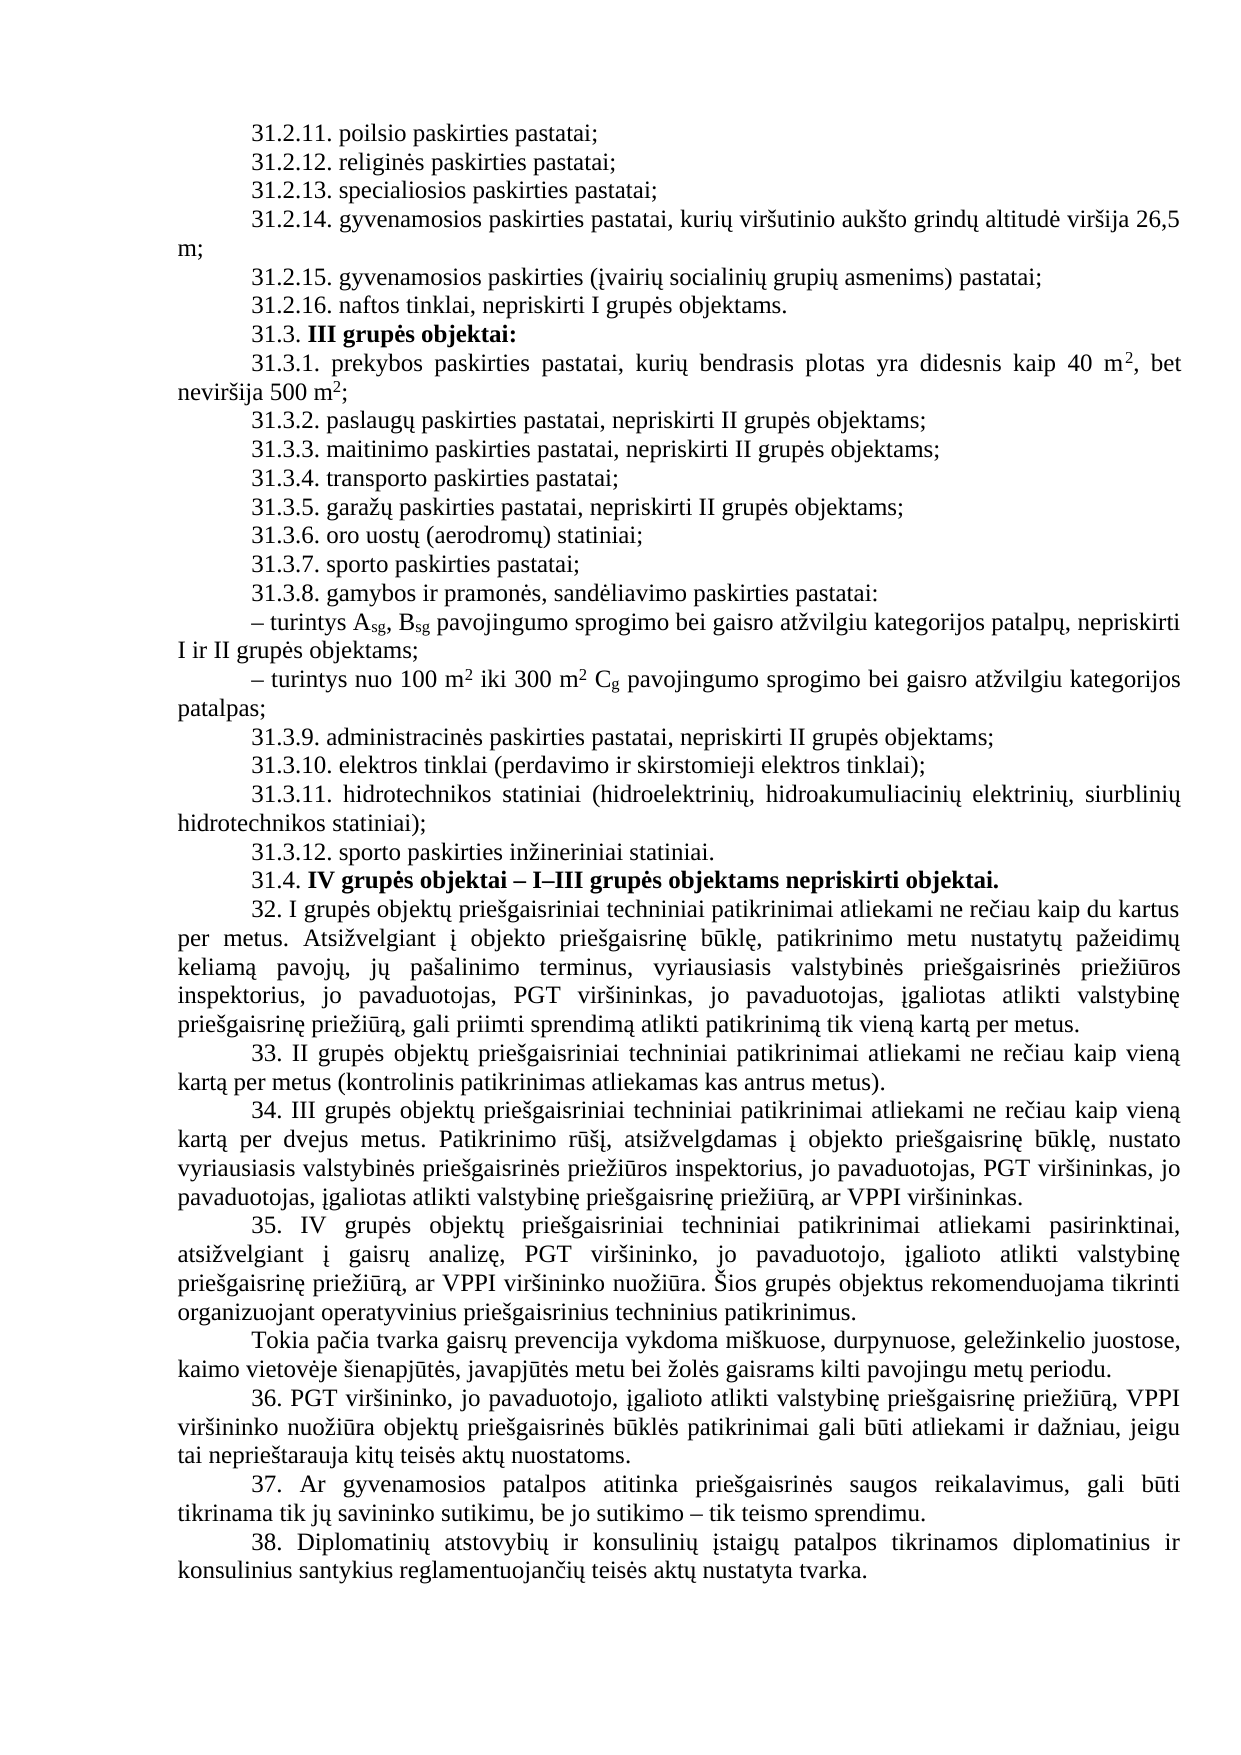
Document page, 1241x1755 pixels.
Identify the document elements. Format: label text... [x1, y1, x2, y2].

text 31.3.2. paslaugų paskirties pastatai, nepriskirti II grupės objektams; [177, 406, 1181, 434]
text 31.2.13. specialiosios paskirties pastatai; [177, 176, 1181, 204]
text 36. PGT viršininko, jo pavaduotojo, įgalioto atlikti valstybinę priešgaisrinę priežiūrą, VPPI viršininko nuožiūra objektų priešgaisrinės būklės patikrinimai gali būti atliekami ir dažniau, jeigu tai neprieštarauja kitų teisės aktų nuostatoms. [177, 1383, 1181, 1469]
text 31.3.12. sporto paskirties inžineriniai statiniai. [177, 837, 1181, 866]
text 35. IV grupės objektų priešgaisriniai techniniai patikrinimai atliekami pasirinktinai, atsižvelgiant į gaisrų analizę, PGT viršininko, jo pavaduotojo, įgalioto atlikti valstybinę priešgaisrinę priežiūrą, ar VPPI viršininko nuožiūra. Šios grupės objektus rekomenduojama tikrinti organizuojant operatyvinius priešgaisrinius techninius patikrinimus. [177, 1211, 1181, 1326]
text 31.3.7. sporto paskirties pastatai; [177, 549, 1181, 578]
text 31.3.1. prekybos paskirties pastatai, kurių bendrasis plotas yra didesnis kaip 40 m2, bet neviršija 500 m2; [177, 348, 1181, 406]
text 31.3.5. garažų paskirties pastatai, nepriskirti II grupės objektams; [177, 492, 1181, 521]
text 31.2.12. religinės paskirties pastatai; [177, 147, 1181, 176]
text 38. Diplomatinių atstovybių ir konsulinių įstaigų patalpos tikrinamos diplomatinius ir konsulinius santykius reglamentuojančių teisės aktų nustatyta tvarka. [177, 1527, 1181, 1584]
text 31.3.10. elektros tinklai (perdavimo ir skirstomieji elektros tinklai); [177, 751, 1181, 779]
text 32. I grupės objektų priešgaisriniai techniniai patikrinimai atliekami ne rečiau kaip du kartus per metus. Atsižvelgiant į objekto priešgaisrinę būklę, patikrinimo metu nustatytų pažeidimų keliamą pavojų, jų pašalinimo terminus, vyriausiasis valstybinės priešgaisrinės priežiūros inspektorius, jo pavaduotojas, PGT viršininkas, jo pavaduotojas, įgaliotas atlikti valstybinę priešgaisrinę priežiūrą, gali priimti sprendimą atlikti patikrinimą tik vieną kartą per metus. [177, 894, 1181, 1038]
text 33. II grupės objektų priešgaisriniai techniniai patikrinimai atliekami ne rečiau kaip vieną kartą per metus (kontrolinis patikrinimas atliekamas kas antrus metus). [177, 1038, 1181, 1096]
text 31.3.3. maitinimo paskirties pastatai, nepriskirti II grupės objektams; [177, 434, 1181, 463]
text – turintys Asg, Bsg pavojingumo sprogimo bei gaisro atžvilgiu kategorijos patalpų, nepriskirti I ir II grupės objektams; [177, 607, 1181, 664]
text 31.3.8. gamybos ir pramonės, sandėliavimo paskirties pastatai: [177, 578, 1181, 607]
text 31.3.6. oro uostų (aerodromų) statiniai; [177, 521, 1181, 549]
text 31.2.15. gyvenamosios paskirties (įvairių socialinių grupių asmenims) pastatai; [177, 262, 1181, 291]
text 31.2.14. gyvenamosios paskirties pastatai, kurių viršutinio aukšto grindų altitudė viršija 26,5 m; [177, 204, 1181, 262]
text 31.3. III grupės objektai: [177, 319, 1181, 348]
text 31.4. IV grupės objektai – I–III grupės objektams nepriskirti objektai. [177, 866, 1181, 894]
text 34. III grupės objektų priešgaisriniai techniniai patikrinimai atliekami ne rečiau kaip vieną kartą per dvejus metus. Patikrinimo rūšį, atsižvelgdamas į objekto priešgaisrinę būklę, nustato vyriausiasis valstybinės priešgaisrinės priežiūros inspektorius, jo pavaduotojas, PGT viršininkas, jo pavaduotojas, įgaliotas atlikti valstybinę priešgaisrinę priežiūrą, ar VPPI viršininkas. [177, 1096, 1181, 1211]
text – turintys nuo 100 m2 iki 300 m2 Cg pavojingumo sprogimo bei gaisro atžvilgiu kategorijos patalpas; [177, 664, 1181, 722]
text 31.2.16. naftos tinklai, nepriskirti I grupės objektams. [177, 291, 1181, 319]
text 31.2.11. poilsio paskirties pastatai; [177, 118, 1181, 147]
text Tokia pačia tvarka gaisrų prevencija vykdoma miškuose, durpynuose, geležinkelio juostose, kaimo vietovėje šienapjūtės, javapjūtės metu bei žolės gaisrams kilti pavojingu metų periodu. [177, 1326, 1181, 1383]
text 31.3.11. hidrotechnikos statiniai (hidroelektrinių, hidroakumuliacinių elektrinių, siurblinių hidrotechnikos statiniai); [177, 779, 1181, 837]
text 31.3.9. administracinės paskirties pastatai, nepriskirti II grupės objektams; [177, 722, 1181, 751]
text 31.3.4. transporto paskirties pastatai; [177, 463, 1181, 492]
text 37. Ar gyvenamosios patalpos atitinka priešgaisrinės saugos reikalavimus, gali būti tikrinama tik jų savininko sutikimu, be jo sutikimo – tik teismo sprendimu. [177, 1469, 1181, 1527]
